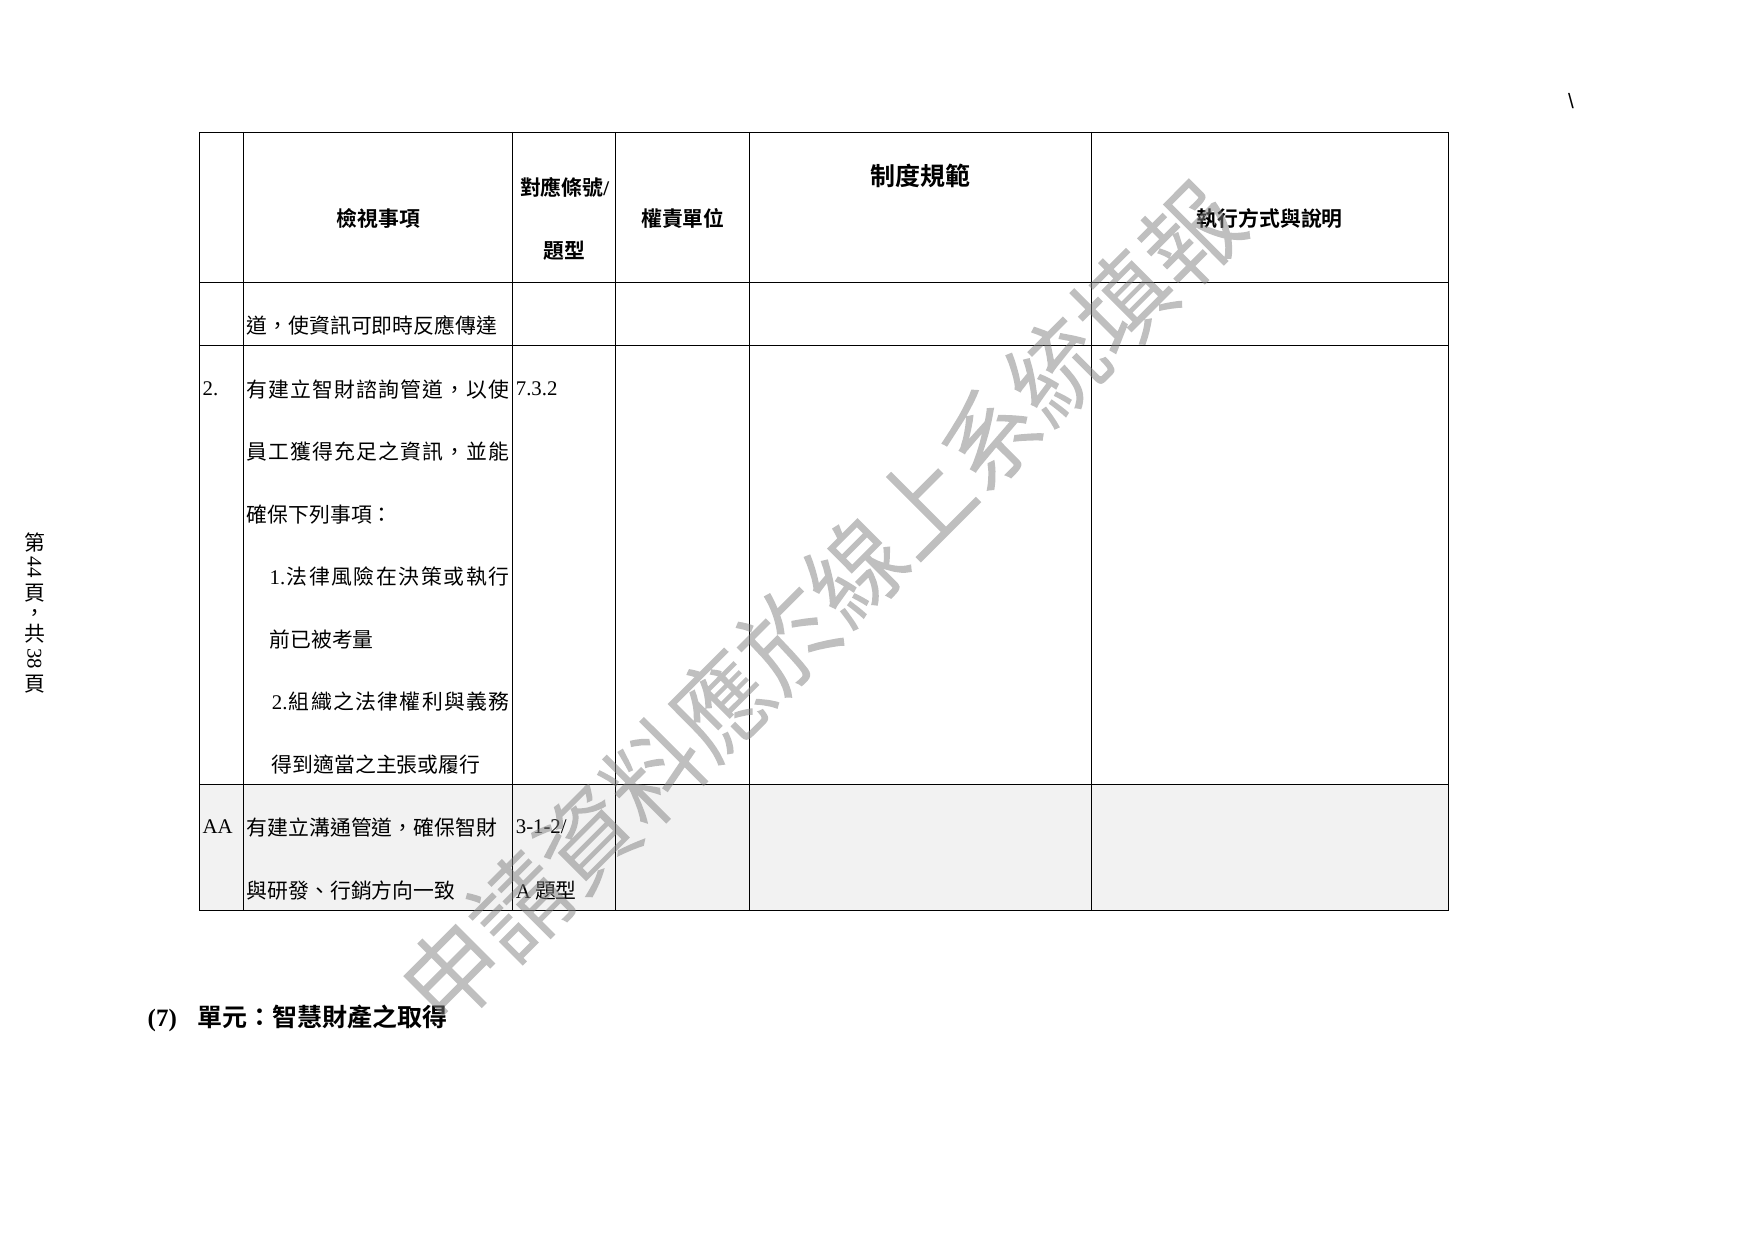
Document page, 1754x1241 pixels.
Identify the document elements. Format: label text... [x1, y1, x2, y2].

table_cell [678, 693, 693, 719]
table_cell [1092, 785, 1448, 910]
table_header 檢視事項 [244, 133, 512, 282]
table_cell [1092, 346, 1448, 784]
table_cell [1092, 283, 1131, 330]
table_cell [513, 283, 615, 345]
table_cell [616, 775, 624, 784]
table_cell AA [200, 785, 243, 910]
table_cell [1121, 321, 1144, 345]
list 單元：智慧財產之取得 [147, 973, 1594, 1036]
table_cell [741, 682, 749, 693]
table_cell [726, 696, 738, 708]
table_header 對應條號/題型 [513, 133, 615, 282]
table_cell 有建立智財諮詢管道，以使員工獲得充足之資訊，並能確保下列事項： 1.法律風險在決策或執行前已被考量 2.組織之法律權利與義務得到適當之主張或履行 [244, 346, 512, 784]
table_cell 有建立溝通管道，確保智財與研發、行銷方向一致 [244, 785, 512, 910]
table_header 權責單位 [616, 133, 749, 282]
table_cell [703, 672, 716, 685]
table_cell [674, 769, 700, 784]
table_cell [1126, 285, 1149, 308]
table_cell [1092, 317, 1114, 345]
table_cell [616, 346, 749, 784]
table_cell [1052, 346, 1064, 358]
table_cell 3-1-2/ A題型 [513, 785, 615, 910]
table_cell [1134, 293, 1157, 316]
table_cell [712, 682, 723, 693]
table_header 執行方式與說明 [1092, 133, 1448, 282]
table_header [200, 133, 243, 282]
table_cell [692, 683, 705, 707]
table_cell [616, 785, 749, 910]
table_cell [733, 697, 749, 713]
table_cell 7.3.2 [513, 346, 615, 784]
table_cell [750, 283, 1091, 345]
table_cell [200, 346, 243, 784]
table_cell [750, 346, 1091, 784]
table_cell [200, 283, 243, 345]
table_cell 道，使資訊可即時反應傳達 [244, 283, 512, 345]
table_cell [719, 689, 730, 700]
table_cell [1111, 283, 1124, 293]
table_cell [616, 283, 749, 345]
table_cell [1118, 283, 1139, 301]
table_cell [1146, 283, 1448, 345]
table_cell [750, 785, 1091, 910]
table_header 制度規範 [750, 133, 1091, 282]
